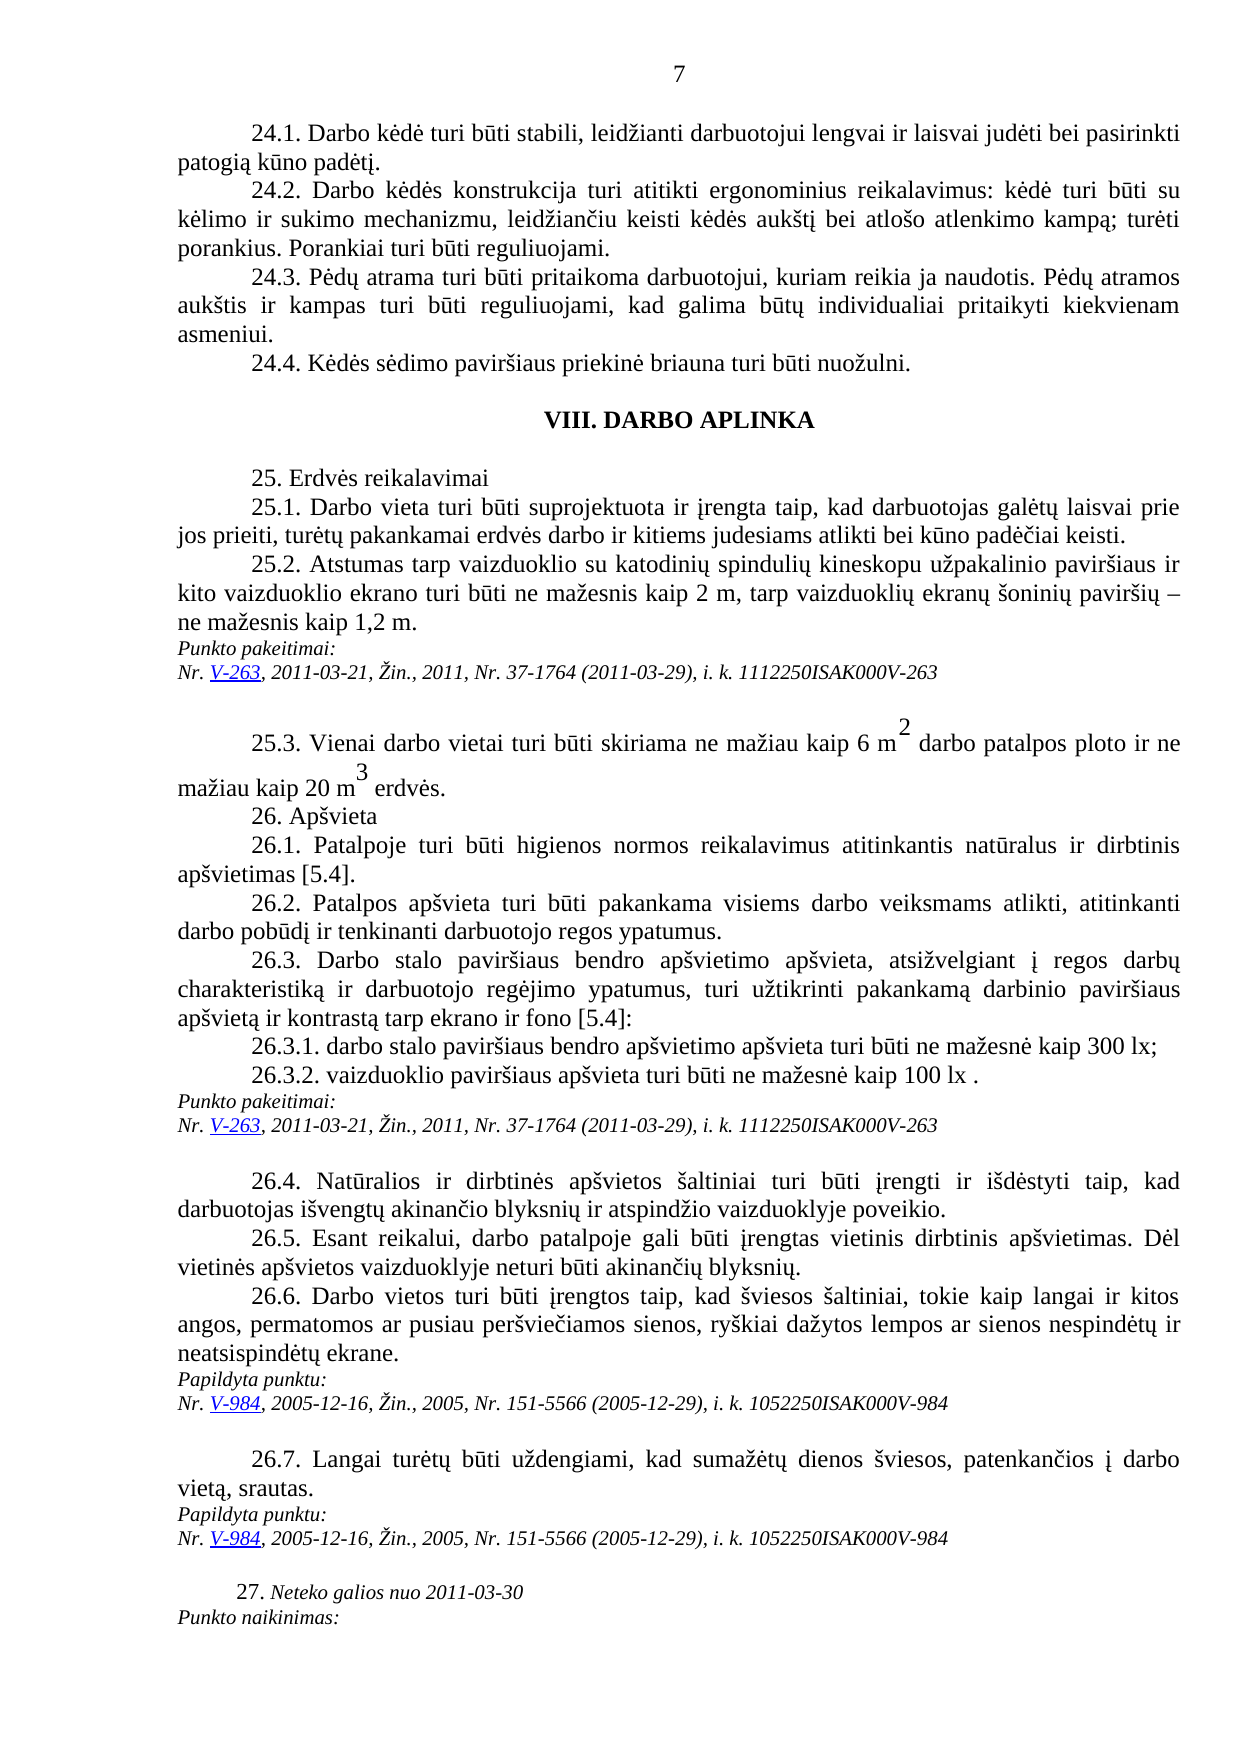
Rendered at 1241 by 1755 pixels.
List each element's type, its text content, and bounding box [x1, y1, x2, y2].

text 25. Erdvės reikalavimai [177, 463, 1181, 492]
text 26.4. Natūralios ir dirbtinės apšvietos šaltiniai turi būti įrengti ir išdėstyti taip, kad darbuotojas išvengtų akinančio blyksnių ir atspindžio vaizduoklyje poveikio. [177, 1166, 1181, 1223]
text Punkto pakeitimai: [177, 636, 1181, 660]
text 26.5. Esant reikalui, darbo patalpoje gali būti įrengtas vietinis dirbtinis apšvietimas. Dėl vietinės apšvietos vaizduoklyje neturi būti akinančių blyksnių. [177, 1223, 1181, 1281]
text Punkto naikinimas: [177, 1605, 1181, 1629]
text Nr. V-263, 2011-03-21, Žin., 2011, Nr. 37-1764 (2011-03-29), i. k. 1112250ISAK000V-263 [177, 1113, 1181, 1137]
text Papildyta punktu: [177, 1501, 1181, 1526]
text 24.2. Darbo kėdės konstrukcija turi atitikti ergonominius reikalavimus: kėdė turi būti su kėlimo ir sukimo mechanizmu, leidžiančiu keisti kėdės aukštį bei atlošo atlenkimo kampą; turėti porankius. Porankiai turi būti reguliuojami. [177, 176, 1181, 262]
text 25.3. Vienai darbo vietai turi būti skiriama ne mažiau kaip 6 m2 darbo patalpos ploto ir ne mažiau kaip 20 m3 erdvės. [177, 712, 1181, 801]
text Nr. V-984, 2005-12-16, Žin., 2005, Nr. 151-5566 (2005-12-29), i. k. 1052250ISAK000V-984 [177, 1526, 1181, 1549]
text 25.1. Darbo vieta turi būti suprojektuota ir įrengta taip, kad darbuotojas galėtų laisvai prie jos prieiti, turėtų pakankamai erdvės darbo ir kitiems judesiams atlikti bei kūno padėčiai keisti. [177, 492, 1181, 549]
text 26.7. Langai turėtų būti uždengiami, kad sumažėtų dienos šviesos, patenkančios į darbo vietą, srautas. [177, 1444, 1181, 1501]
text 26.3. Darbo stalo paviršiaus bendro apšvietimo apšvieta, atsižvelgiant į regos darbų charakteristiką ir darbuotojo regėjimo ypatumus, turi užtikrinti pakankamą darbinio paviršiaus apšvietą ir kontrastą tarp ekrano ir fono [5.4]: [177, 945, 1181, 1031]
text 24.1. Darbo kėdė turi būti stabili, leidžianti darbuotojui lengvai ir laisvai judėti bei pasirinkti patogią kūno padėtį. [177, 118, 1181, 176]
text Nr. V-984, 2005-12-16, Žin., 2005, Nr. 151-5566 (2005-12-29), i. k. 1052250ISAK000V-984 [177, 1391, 1181, 1415]
text 27. Neteko galios nuo 2011-03-30 [177, 1578, 1181, 1605]
text 26.2. Patalpos apšvieta turi būti pakankama visiems darbo veiksmams atlikti, atitinkanti darbo pobūdį ir tenkinanti darbuotojo regos ypatumus. [177, 888, 1181, 945]
text 24.3. Pėdų atrama turi būti pritaikoma darbuotojui, kuriam reikia ja naudotis. Pėdų atramos aukštis ir kampas turi būti reguliuojami, kad galima būtų individualiai pritaikyti kiekvienam asmeniui. [177, 262, 1181, 348]
text Nr. V-263, 2011-03-21, Žin., 2011, Nr. 37-1764 (2011-03-29), i. k. 1112250ISAK000V-263 [177, 660, 1181, 684]
text 26. Apšvieta [177, 801, 1181, 830]
text 26.3.1. darbo stalo paviršiaus bendro apšvietimo apšvieta turi būti ne mažesnė kaip 300 lx; [177, 1031, 1181, 1060]
text Punkto pakeitimai: [177, 1089, 1181, 1113]
text 25.2. Atstumas tarp vaizduoklio su katodinių spindulių kineskopu užpakalinio paviršiaus ir kito vaizduoklio ekrano turi būti ne mažesnis kaip 2 m, tarp vaizduoklių ekranų šoninių paviršių – ne mažesnis kaip 1,2 m. [177, 549, 1181, 636]
text VIII. DARBO APLINKA [177, 406, 1181, 434]
text 26.6. Darbo vietos turi būti įrengtos taip, kad šviesos šaltiniai, tokie kaip langai ir kitos angos, permatomos ar pusiau peršviečiamos sienos, ryškiai dažytos lempos ar sienos nespindėtų ir neatsispindėtų ekrane. [177, 1281, 1181, 1367]
text 24.4. Kėdės sėdimo paviršiaus priekinė briauna turi būti nuožulni. [177, 348, 1181, 377]
text Papildyta punktu: [177, 1367, 1181, 1391]
text 26.3.2. vaizduoklio paviršiaus apšvieta turi būti ne mažesnė kaip 100 lx . [177, 1060, 1181, 1089]
text 26.1. Patalpoje turi būti higienos normos reikalavimus atitinkantis natūralus ir dirbtinis apšvietimas [5.4]. [177, 830, 1181, 888]
